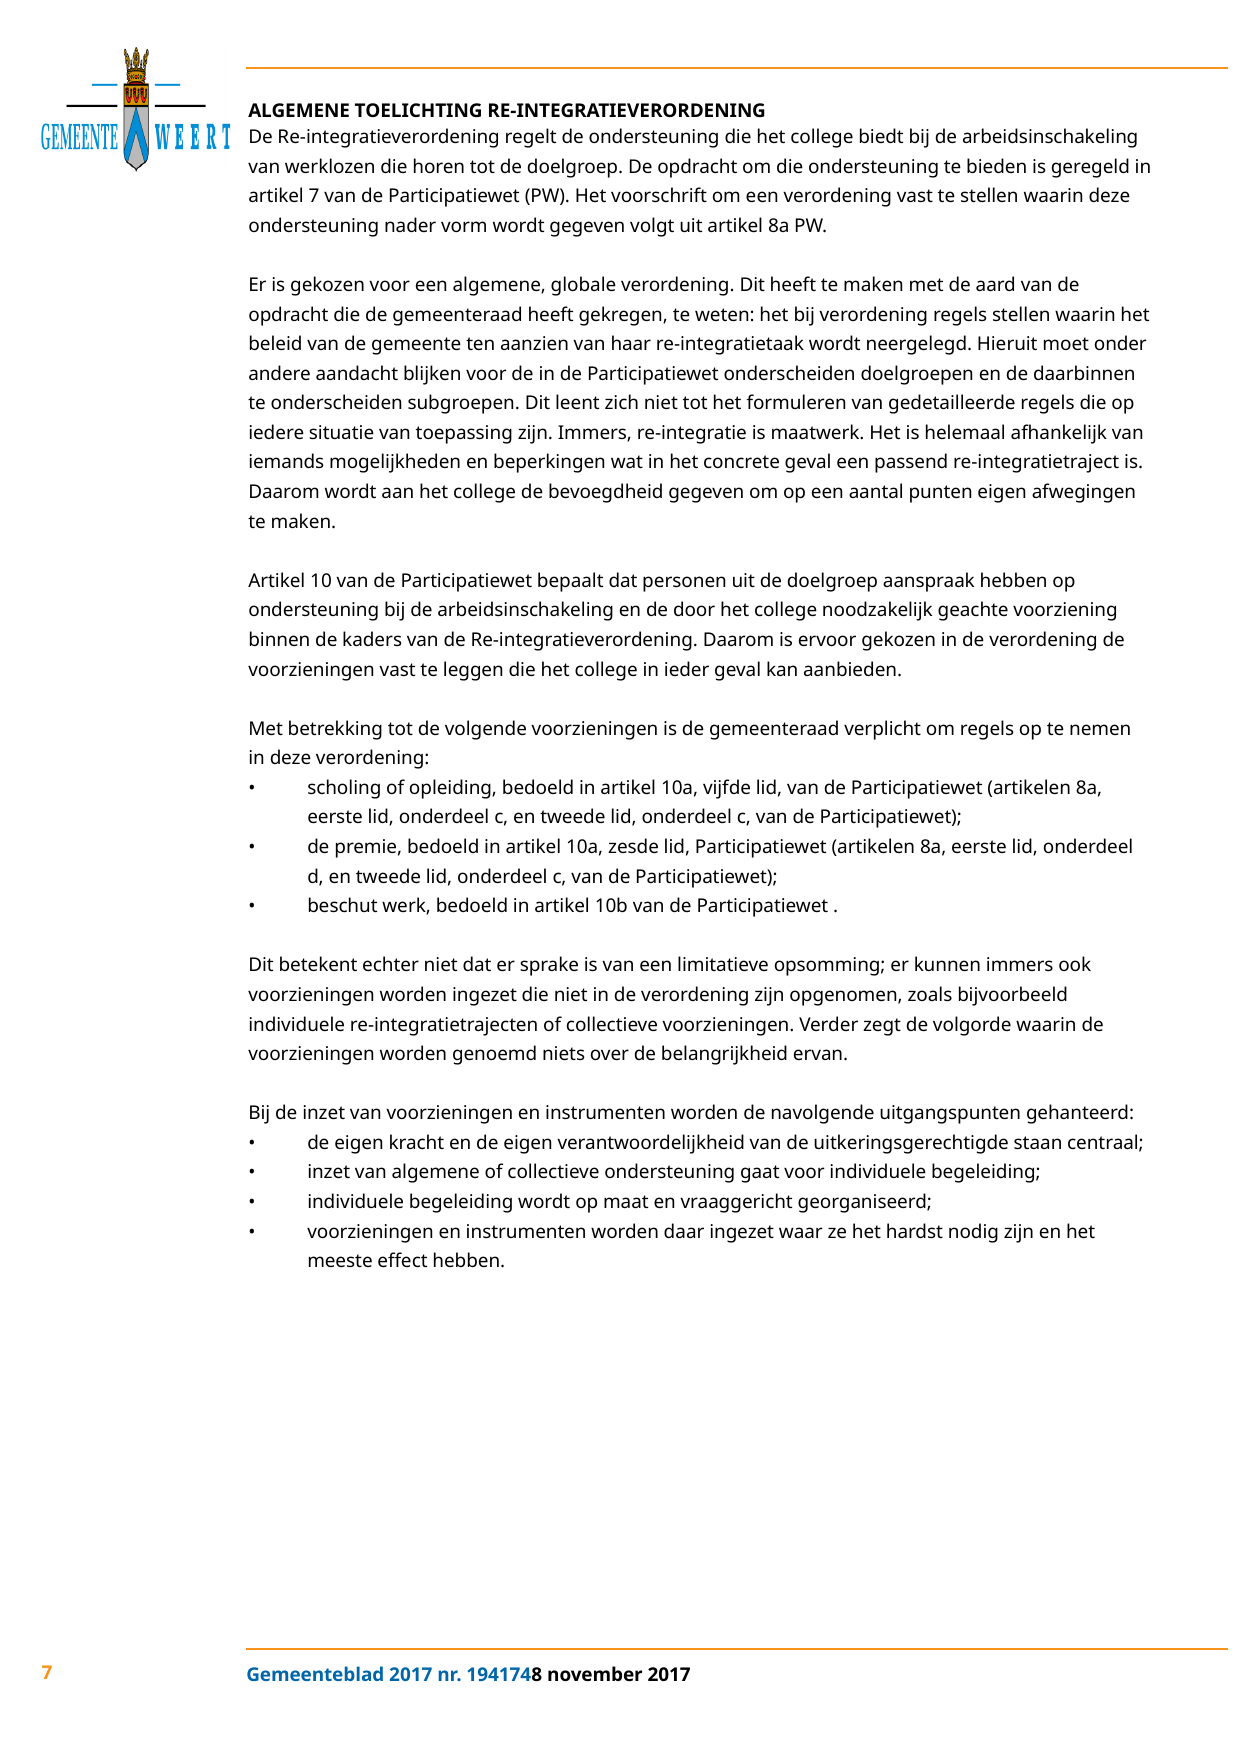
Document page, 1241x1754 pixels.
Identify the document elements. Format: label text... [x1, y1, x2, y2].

list voorzieningen en instrumenten worden daar ingezet waar ze het hardst nodig zijn en het meeste effect hebben. [248, 1218, 1152, 1273]
list scholing of opleiding, bedoeld in artikel 10a, vijfde lid, van de Participatiewet (artikelen 8a, eerste lid, onderdeel c, en tweede lid, onderdeel c, van de Participatiewet); [248, 774, 1152, 829]
list individuele begeleiding wordt op maat en vraaggericht georganiseerd; [248, 1188, 1152, 1214]
text Dit betekent echter niet dat er sprake is van een limitatieve opsomming; er kunnen immers ook voorzieningen worden ingezet die niet in de verordening zijn opgenomen, zoals bijvoorbeeld individuele re-integratietrajecten of collectieve voorzieningen. Verder zegt de volgorde waarin de voorzieningen worden genoemd niets over de belangrijkheid ervan. [248, 952, 1152, 1066]
list de eigen kracht en de eigen verantwoordelijkheid van de uitkeringsgerechtigde staan centraal; [248, 1129, 1152, 1155]
picture [41, 47, 231, 172]
list de premie, bedoeld in artikel 10a, zesde lid, Participatiewet (artikelen 8a, eerste lid, onderdeel d, en tweede lid, onderdeel c, van de Participatiewet); [248, 833, 1152, 889]
text ALGEMENE TOELICHTING RE-INTEGRATIEVERORDENING [248, 95, 1152, 123]
list inzet van algemene of collectieve ondersteuning gaat voor individuele begeleiding; [248, 1159, 1152, 1184]
text Met betrekking tot de volgende voorzieningen is de gemeenteraad verplicht om regels op te nemen in deze verordening: [248, 715, 1152, 770]
text Bij de inzet van voorzieningen en instrumenten worden de navolgende uitgangspunten gehanteerd: [248, 1099, 1152, 1125]
text Er is gekozen voor een algemene, globale verordening. Dit heeft te maken met de aard van de opdracht die de gemeenteraad heeft gekregen, te weten: het bij verordening regels stellen waarin het beleid van de gemeente ten aanzien van haar re-integratietaak wordt neergelegd. Hieruit moet onder andere aandacht blijken voor de in de Participatiewet onderscheiden doelgroepen en de daarbinnen te onderscheiden subgroepen. Dit leent zich niet tot het formuleren van gedetailleerde regels die op iedere situatie van toepassing zijn. Immers, re-integratie is maatwerk. Het is helemaal afhankelijk van iemands mogelijkheden en beperkingen wat in het concrete geval een passend re-integratietraject is. Daarom wordt aan het college de bevoegdheid gegeven om op een aantal punten eigen afwegingen te maken. [248, 271, 1152, 534]
list beschut werk, bedoeld in artikel 10b van de Participatiewet . [248, 892, 1152, 918]
text De Re-integratieverordening regelt de ondersteuning die het college biedt bij de arbeidsinschakeling van werklozen die horen tot de doelgroep. De opdracht om die ondersteuning te bieden is geregeld in artikel 7 van de Participatiewet (PW). Het voorschrift om een verordening vast te stellen waarin deze ondersteuning nader vorm wordt gegeven volgt uit artikel 8a PW. [248, 123, 1152, 238]
text Artikel 10 van de Participatiewet bepaalt dat personen uit de doelgroep aanspraak hebben op ondersteuning bij de arbeidsinschakeling en de door het college noodzakelijk geachte voorziening binnen de kaders van de Re-integratieverordening. Daarom is ervoor gekozen in de verordening de voorzieningen vast te leggen die het college in ieder geval kan aanbieden. [248, 567, 1152, 682]
